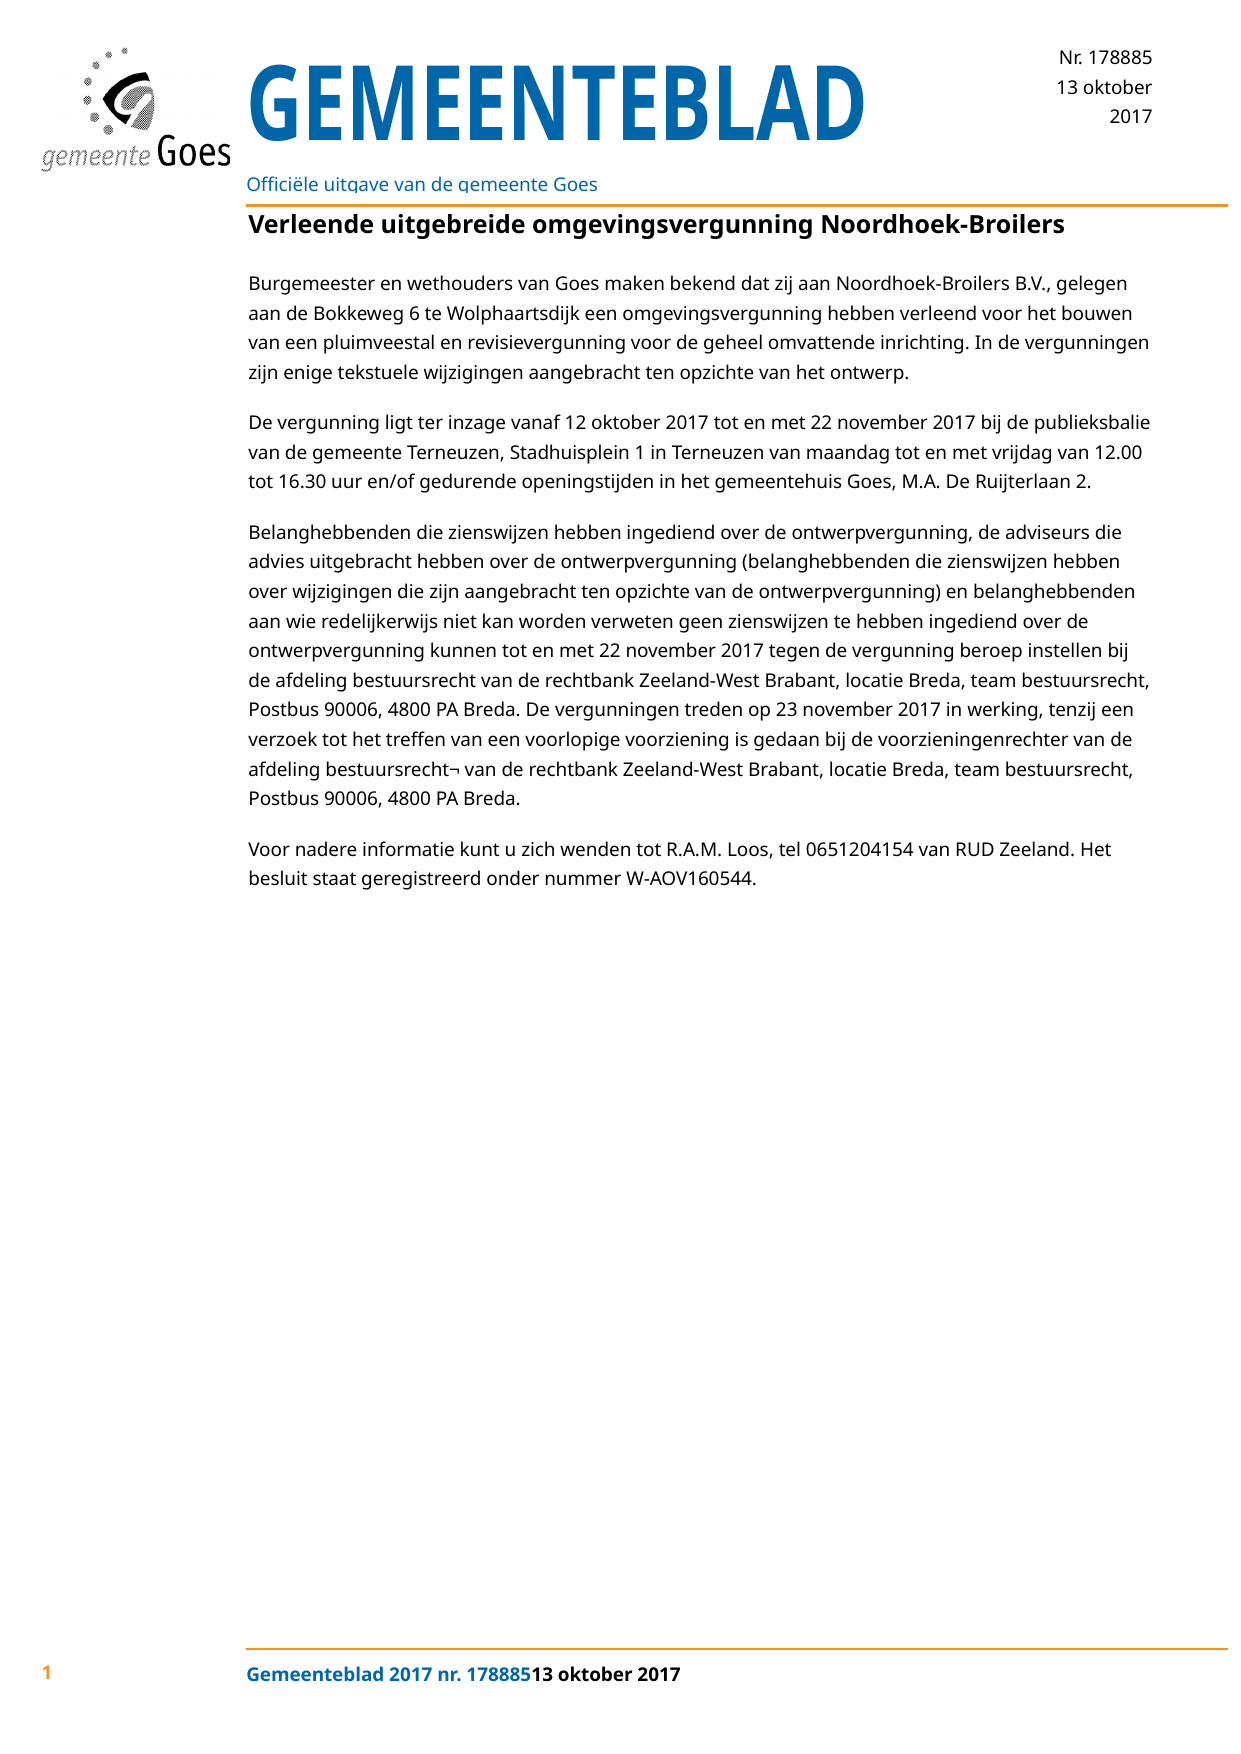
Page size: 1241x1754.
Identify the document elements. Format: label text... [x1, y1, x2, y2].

text Verleende uitgebreide omgevingsvergunning Noordhoek-Broilers [248, 207, 1152, 241]
picture [41, 47, 231, 172]
text Burgemeester en wethouders van Goes maken bekend dat zij aan Noordhoek-Broilers B.V., gelegen aan de Bokkeweg 6 te Wolphaartsdijk een omgevingsvergunning hebben verleend voor het bouwen van een pluimveestal en revisievergunning voor de geheel omvattende inrichting. In de vergunningen zijn enige tekstuele wijzigingen aangebracht ten opzichte van het ontwerp. [248, 270, 1152, 385]
text Voor nadere informatie kunt u zich wenden tot R.A.M. Loos, tel 0651204154 van RUD Zeeland. Het besluit staat geregistreerd onder nummer W-AOV160544. [248, 836, 1152, 891]
text De vergunning ligt ter inzage vanaf 12 oktober 2017 tot en met 22 november 2017 bij de publieksbalie van de gemeente Terneuzen, Stadhuisplein 1 in Terneuzen van maandag tot en met vrijdag van 12.00 tot 16.30 uur en/of gedurende openingstijden in het gemeentehuis Goes, M.A. De Ruijterlaan 2. [248, 409, 1152, 494]
text Belanghebbenden die zienswijzen hebben ingediend over de ontwerpvergunning, de adviseurs die advies uitgebracht hebben over de ontwerpvergunning (belanghebbenden die zienswijzen hebben over wijzigingen die zijn aangebracht ten opzichte van de ontwerpvergunning) en belanghebbenden aan wie redelijkerwijs niet kan worden verweten geen zienswijzen te hebben ingediend over de ontwerpvergunning kunnen tot en met 22 november 2017 tegen de vergunning beroep instellen bij de afdeling bestuursrecht van de rechtbank Zeeland-West Brabant, locatie Breda, team bestuursrecht, Postbus 90006, 4800 PA Breda. De vergunningen treden op 23 november 2017 in werking, tenzij een verzoek tot het treffen van een voorlopige voorziening is gedaan bij de voorzieningenrechter van de afdeling bestuursrecht¬ van de rechtbank Zeeland-West Brabant, locatie Breda, team bestuursrecht, Postbus 90006, 4800 PA Breda. [248, 519, 1152, 811]
